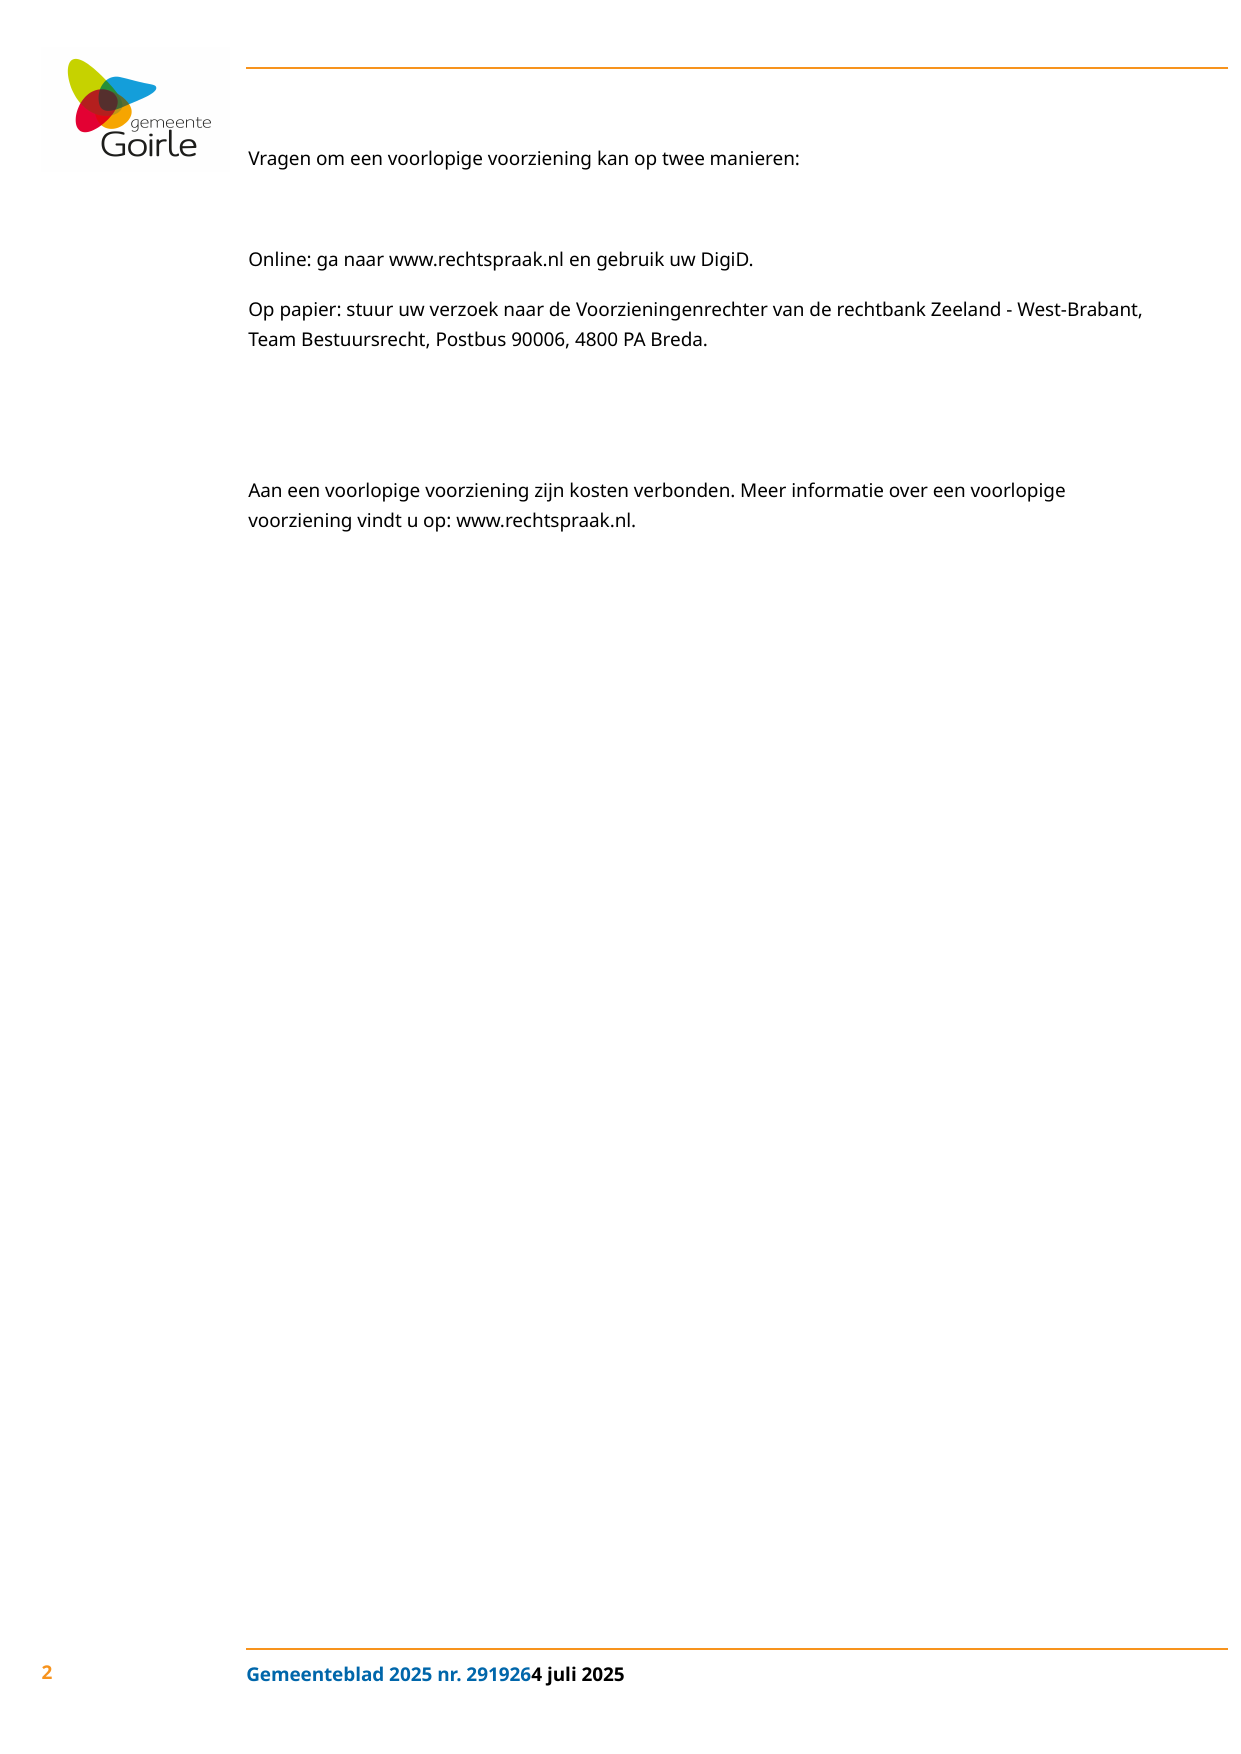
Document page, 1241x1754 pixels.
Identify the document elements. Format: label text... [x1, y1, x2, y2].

text Vragen om een voorlopige voorziening kan op twee manieren: [248, 145, 1152, 171]
text Op papier: stuur uw verzoek naar de Voorzieningenrechter van de rechtbank Zeeland - West-Brabant, Team Bestuursrecht, Postbus 90006, 4800 PA Breda. [248, 296, 1152, 352]
text Online: ga naar www.rechtspraak.nl en gebruik uw DigiD. [248, 246, 1152, 272]
text Aan een voorlopige voorziening zijn kosten verbonden. Meer informatie over een voorlopige voorziening vindt u op: www.rechtspraak.nl. [248, 477, 1152, 533]
picture [41, 47, 231, 172]
